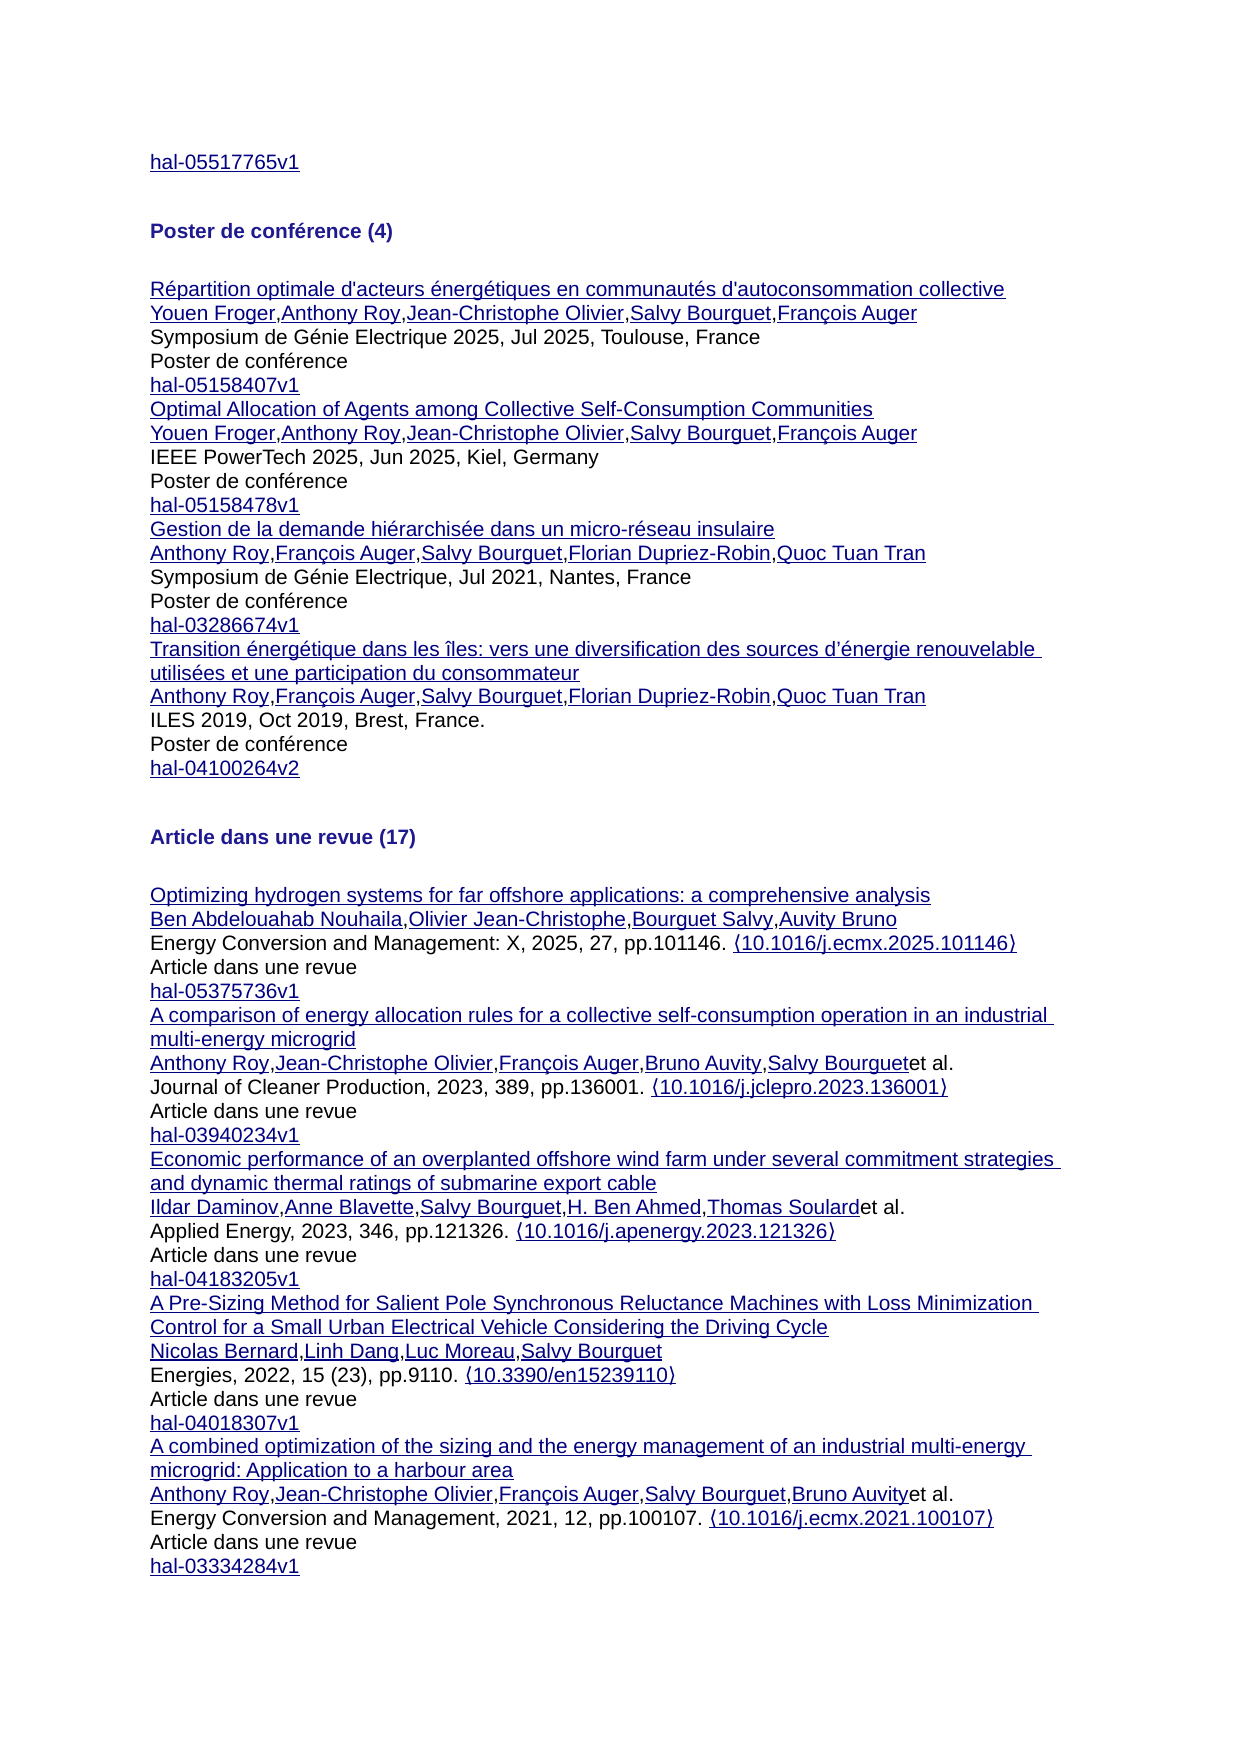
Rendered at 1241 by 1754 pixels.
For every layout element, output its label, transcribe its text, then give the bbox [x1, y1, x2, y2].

table_header Répartition optimale d'acteurs énergétiques en communautés d'autoconsommation collective Youen Froger,Anthony Roy,Jean-Christophe Olivier,Salvy Bourguet,François Auger Symposium de Génie Electrique 2025, Jul 2025, Toulouse, France Poster de conférence hal-05158407v1 [150, 277, 1090, 397]
table_cell A combined optimization of the sizing and the energy management of an industrial multi-energy microgrid: Application to a harbour area Anthony Roy,Jean-Christophe Olivier,François Auger,Salvy Bourguet,Bruno Auvityet al. Energy Conversion and Management, 2021, 12, pp.100107. ⟨10.1016/j.ecmx.2021.100107⟩ Article dans une revue hal-03334284v1 [150, 1434, 1090, 1578]
table_cell Economic performance of an overplanted offshore wind farm under several commitment strategies and dynamic thermal ratings of submarine export cable Ildar Daminov,Anne Blavette,Salvy Bourguet,H. Ben Ahmed,Thomas Soulardet al. Applied Energy, 2023, 346, pp.121326. ⟨10.1016/j.apenergy.2023.121326⟩ Article dans une revue hal-04183205v1 [150, 1147, 1090, 1291]
table_cell A Pre-Sizing Method for Salient Pole Synchronous Reluctance Machines with Loss Minimization Control for a Small Urban Electrical Vehicle Considering the Driving Cycle Nicolas Bernard,Linh Dang,Luc Moreau,Salvy Bourguet Energies, 2022, 15 (23), pp.9110. ⟨10.3390/en15239110⟩ Article dans une revue hal-04018307v1 [150, 1291, 1090, 1434]
subtitle Poster de conférence (4) [150, 219, 1090, 243]
table_cell hal-05517765v1 [150, 150, 1090, 174]
table_header Optimizing hydrogen systems for far offshore applications: a comprehensive analysis Ben Abdelouahab Nouhaila,Olivier Jean-Christophe,Bourguet Salvy,Auvity Bruno Energy Conversion and Management: X, 2025, 27, pp.101146. ⟨10.1016/j.ecmx.2025.101146⟩ Article dans une revue hal-05375736v1 [150, 883, 1090, 1003]
subtitle Article dans une revue (17) [150, 825, 1090, 849]
table_cell Optimal Allocation of Agents among Collective Self-Consumption Communities Youen Froger,Anthony Roy,Jean-Christophe Olivier,Salvy Bourguet,François Auger IEEE PowerTech 2025, Jun 2025, Kiel, Germany Poster de conférence hal-05158478v1 [150, 397, 1090, 517]
table_cell Gestion de la demande hiérarchisée dans un micro-réseau insulaire Anthony Roy,François Auger,Salvy Bourguet,Florian Dupriez-Robin,Quoc Tuan Tran Symposium de Génie Electrique, Jul 2021, Nantes, France Poster de conférence hal-03286674v1 [150, 517, 1090, 636]
table_cell Transition énergétique dans les îles: vers une diversification des sources d’énergie renouvelable utilisées et une participation du consommateur Anthony Roy,François Auger,Salvy Bourguet,Florian Dupriez-Robin,Quoc Tuan Tran ILES 2019, Oct 2019, Brest, France. Poster de conférence hal-04100264v2 [150, 636, 1090, 780]
table_cell A comparison of energy allocation rules for a collective self-consumption operation in an industrial multi-energy microgrid Anthony Roy,Jean-Christophe Olivier,François Auger,Bruno Auvity,Salvy Bourguetet al. Journal of Cleaner Production, 2023, 389, pp.136001. ⟨10.1016/j.jclepro.2023.136001⟩ Article dans une revue hal-03940234v1 [150, 1003, 1090, 1147]
